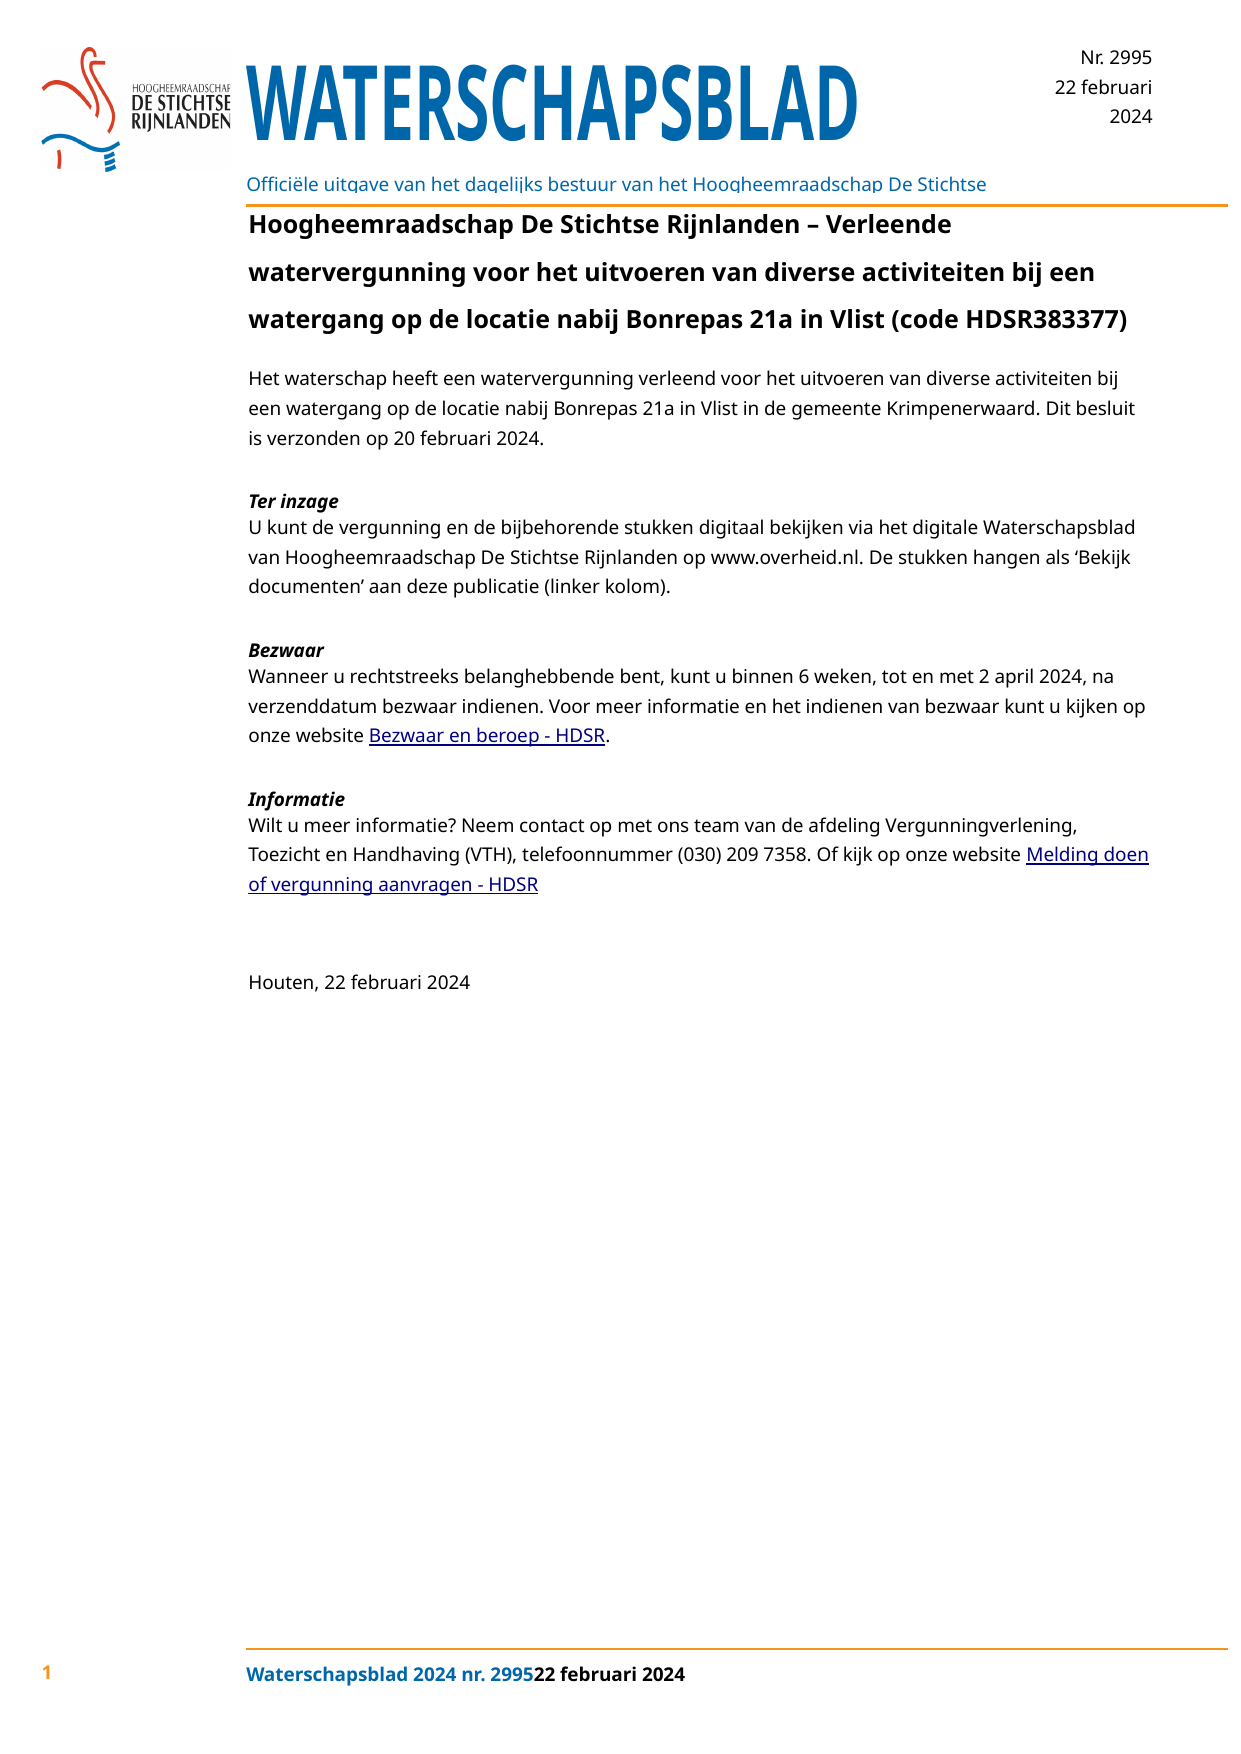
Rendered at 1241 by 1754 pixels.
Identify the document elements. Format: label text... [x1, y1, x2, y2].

text Ter inzage [248, 489, 1152, 514]
text Informatie [248, 786, 1152, 812]
text Wilt u meer informatie? Neem contact op met ons team van de afdeling Vergunningverlening, Toezicht en Handhaving (VTH), telefoonnummer (030) 209 7358. Of kijk op onze website Melding doen of vergunning aanvragen - HDSR [248, 812, 1152, 897]
text Bezwaar [248, 637, 1152, 663]
text Hoogheemraadschap De Stichtse Rijnlanden – Verleende watervergunning voor het uitvoeren van diverse activiteiten bij een watergang op de locatie nabij Bonrepas 21a in Vlist (code HDSR383377) [248, 207, 1152, 336]
text Houten, 22 februari 2024 [248, 969, 1152, 995]
picture [41, 47, 231, 172]
text Het waterschap heeft een watervergunning verleend voor het uitvoeren van diverse activiteiten bij een watergang op de locatie nabij Bonrepas 21a in Vlist in de gemeente Krimpenerwaard. Dit besluit is verzonden op 20 februari 2024. [248, 366, 1152, 450]
text Wanneer u rechtstreeks belanghebbende bent, kunt u binnen 6 weken, tot en met 2 april 2024, na verzenddatum bezwaar indienen. Voor meer informatie en het indienen van bezwaar kunt u kijken op onze website Bezwaar en beroep - HDSR. [248, 663, 1152, 748]
text U kunt de vergunning en de bijbehorende stukken digitaal bekijken via het digitale Waterschapsblad van Hoogheemraadschap De Stichtse Rijnlanden op www.overheid.nl. De stukken hangen als ‘Bekijk documenten’ aan deze publicatie (linker kolom). [248, 514, 1152, 599]
